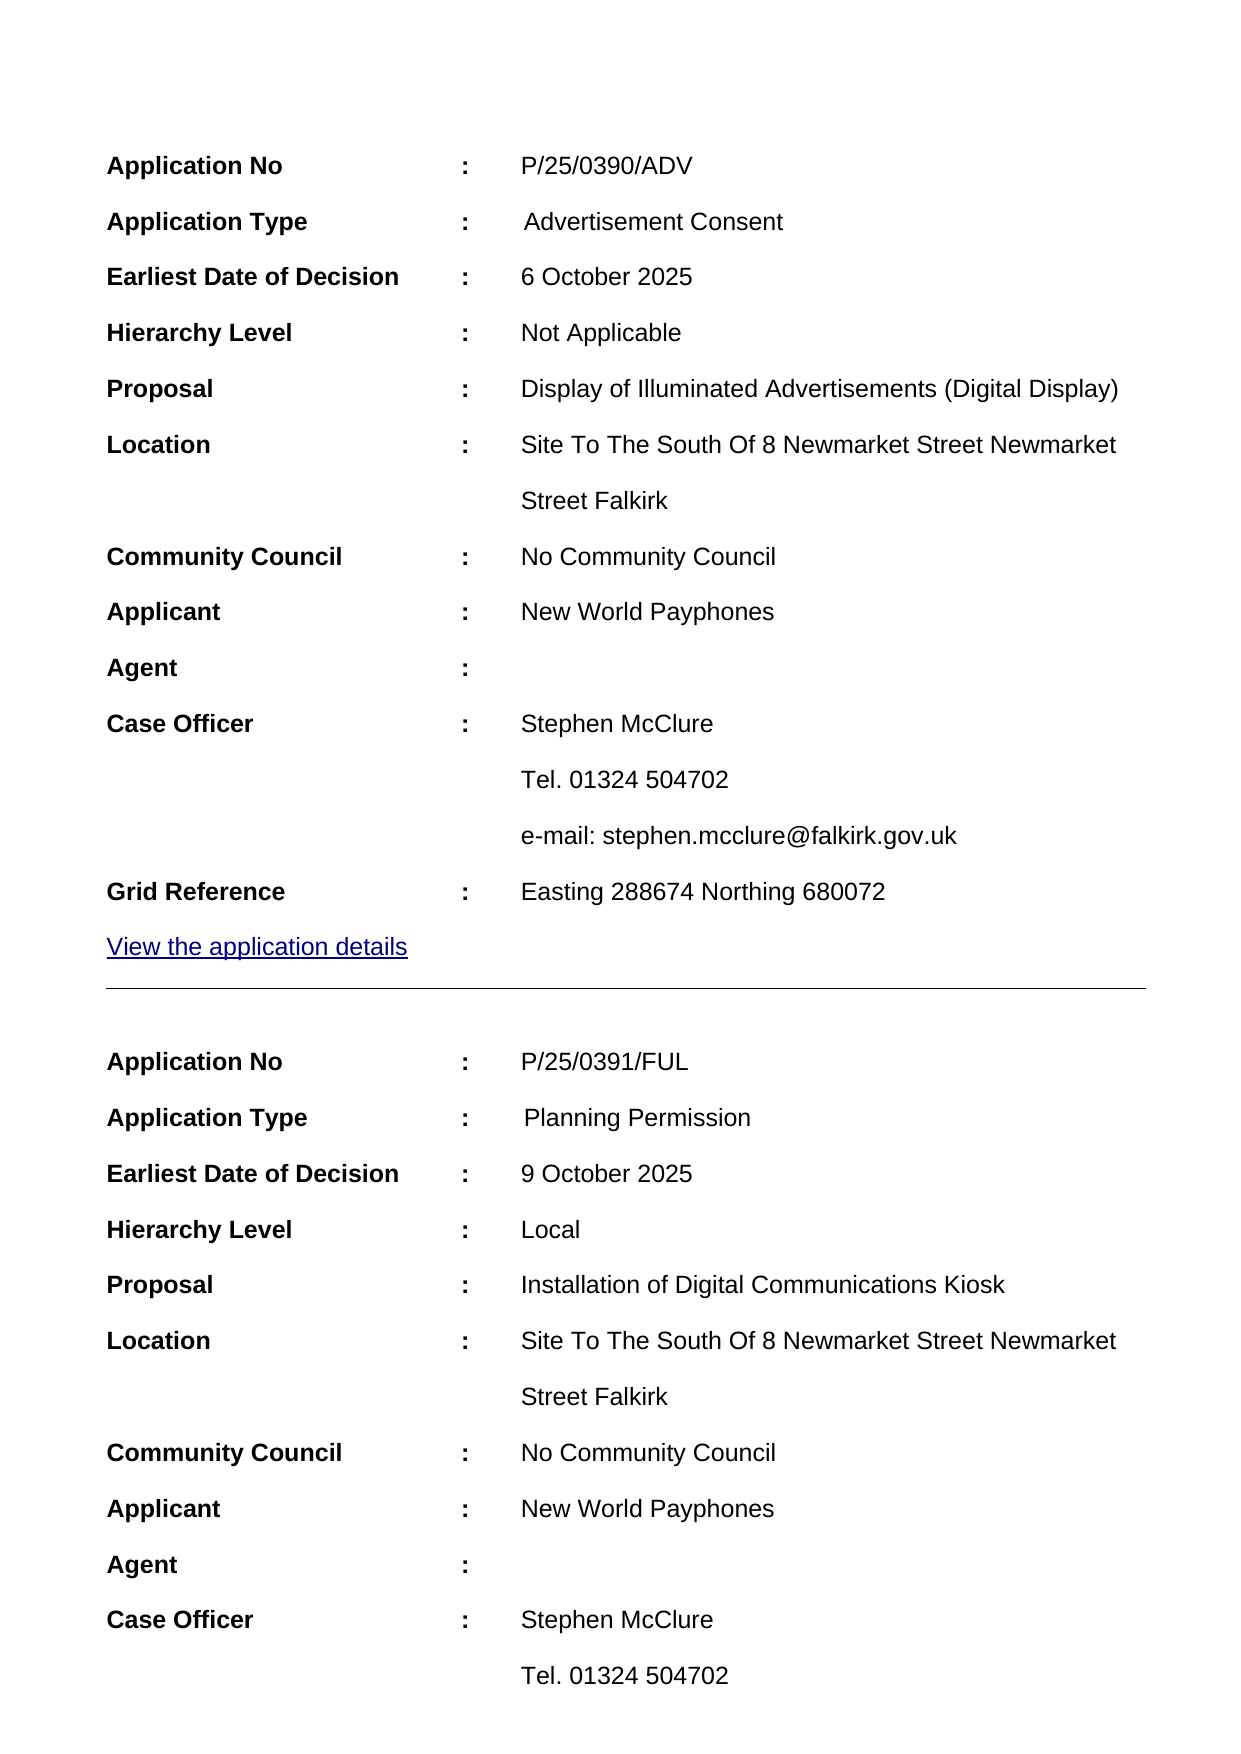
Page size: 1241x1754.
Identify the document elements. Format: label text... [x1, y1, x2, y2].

text Location : Site To The South Of 8 Newmarket Street Newmarket [106, 430, 1146, 459]
text Case Officer : Stephen McClure [106, 1606, 1146, 1634]
text Case Officer : Stephen McClure [106, 709, 1146, 738]
text Application No : P/25/0390/ADV [106, 151, 1146, 179]
text Agent : [106, 1550, 1146, 1578]
text Street Falkirk [106, 1382, 1146, 1411]
text Street Falkirk [106, 486, 1146, 514]
text Grid Reference : Easting 288674 Northing 680072 [106, 877, 1146, 905]
text Hierarchy Level : Not Applicable [106, 318, 1146, 347]
text Proposal : Display of Illuminated Advertisements (Digital Display) [106, 374, 1146, 403]
text Tel. 01324 504702 [106, 765, 1146, 794]
text Community Council : No Community Council [106, 1438, 1146, 1467]
text View the application details [106, 932, 1146, 961]
text Applicant : New World Payphones [106, 597, 1146, 626]
text Location : Site To The South Of 8 Newmarket Street Newmarket [106, 1326, 1146, 1355]
text Earliest Date of Decision : 6 October 2025 [106, 262, 1146, 291]
text Proposal : Installation of Digital Communications Kiosk [106, 1271, 1146, 1299]
text Application Type : Advertisement Consent [106, 207, 1146, 235]
text Application Type : Planning Permission [106, 1103, 1146, 1132]
text Hierarchy Level : Local [106, 1215, 1146, 1243]
text e-mail: stephen.mcclure@falkirk.gov.uk [106, 821, 1146, 849]
text Application No : P/25/0391/FUL [106, 1047, 1146, 1076]
text Agent : [106, 653, 1146, 682]
text Tel. 01324 504702 [106, 1661, 1146, 1690]
text Earliest Date of Decision : 9 October 2025 [106, 1159, 1146, 1188]
text Community Council : No Community Council [106, 542, 1146, 570]
text Applicant : New World Payphones [106, 1494, 1146, 1523]
